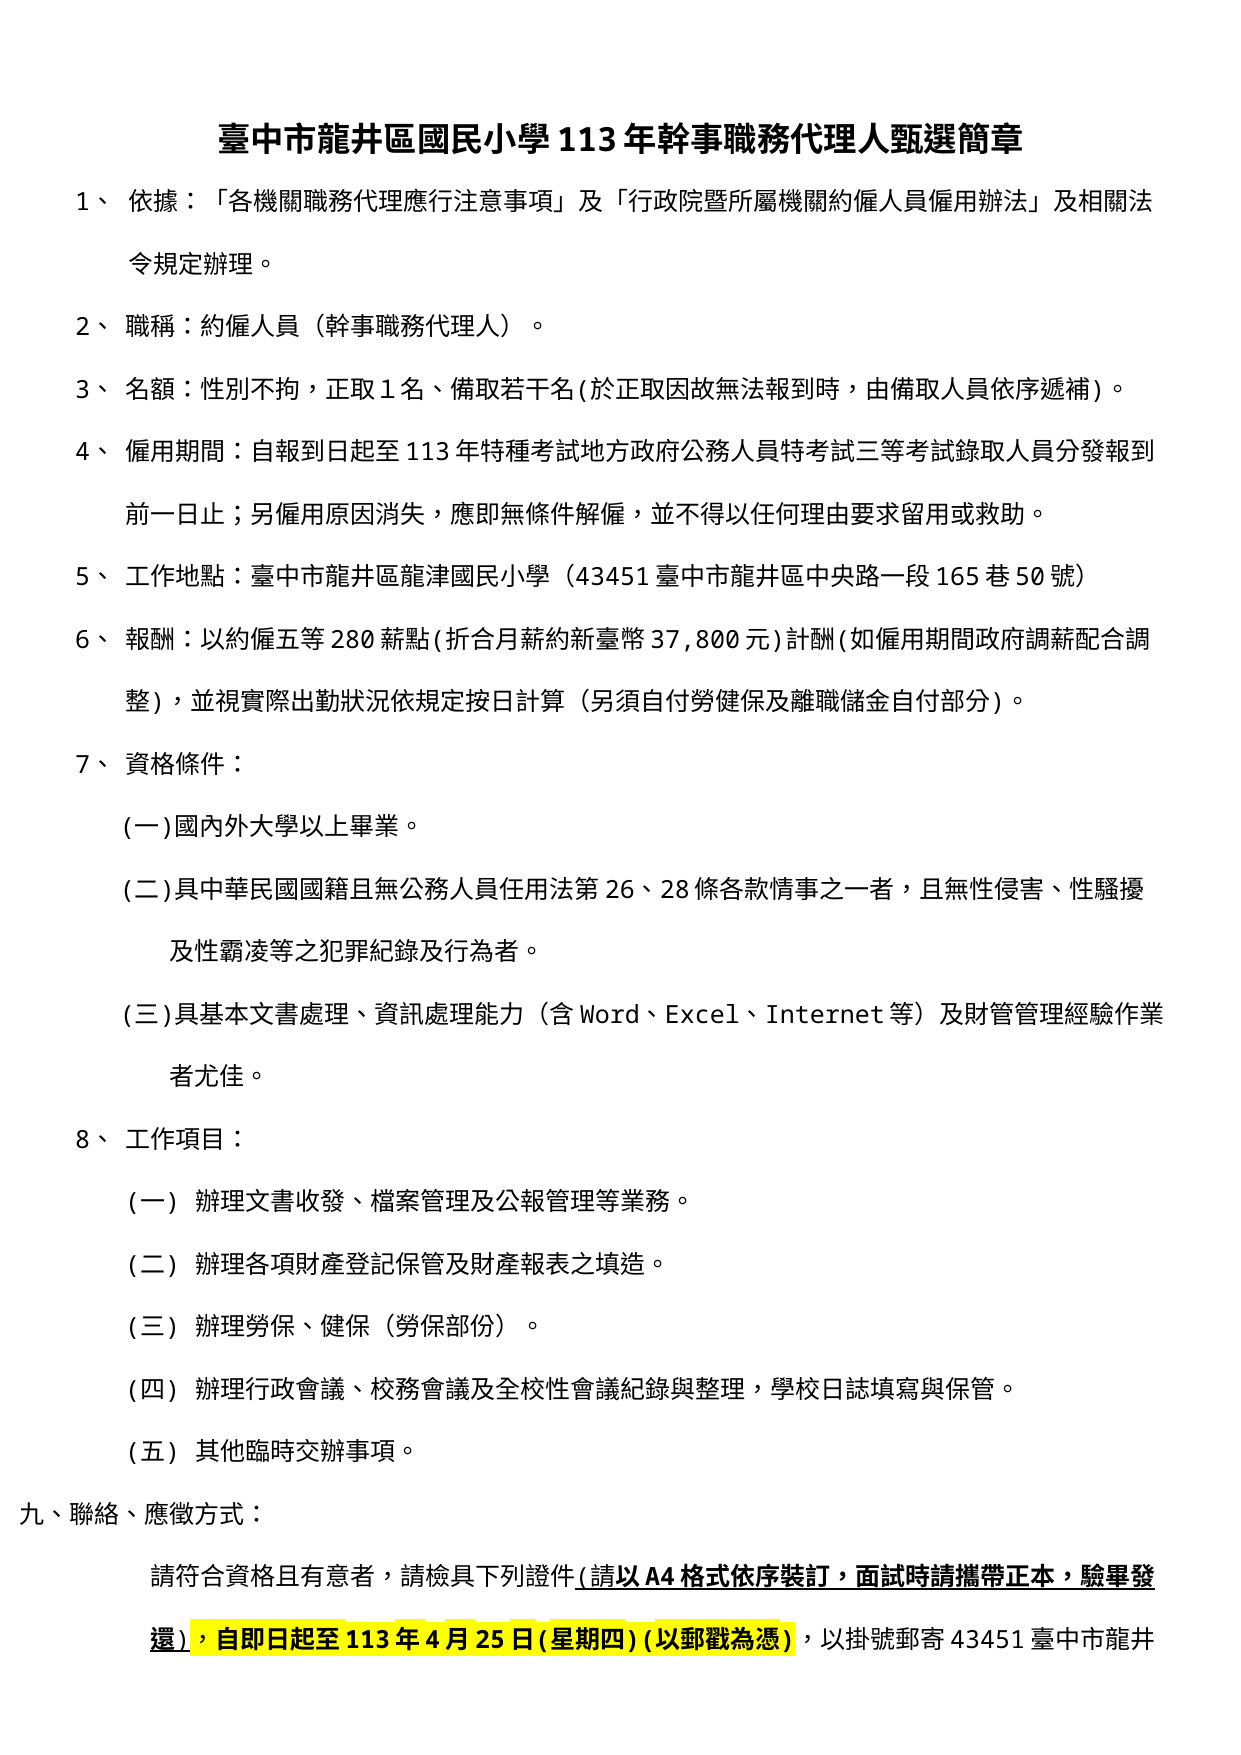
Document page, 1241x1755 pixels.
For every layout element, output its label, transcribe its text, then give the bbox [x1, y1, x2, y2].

list 報酬：以約僱五等280薪點(折合月薪約新臺幣37,800元)計酬(如僱用期間政府調薪配合調整)，並視實際出勤狀況依規定按日計算（另須自付勞健保及離職儲金自付部分)。 [75, 596, 1165, 721]
text (一) 辦理文書收發、檔案管理及公報管理等業務。 [125, 1158, 1165, 1221]
text (一)國內外大學以上畢業。 [119, 783, 1165, 846]
list 資格條件： [75, 721, 1165, 783]
text 九、聯絡、應徵方式： [19, 1471, 1165, 1533]
text (三)具基本文書處理、資訊處理能力（含Word、Excel、Internet等）及財管管理經驗作業者尤佳。 [119, 971, 1165, 1096]
text (二)具中華民國國籍且無公務人員任用法第26、28條各款情事之一者，且無性侵害、性騷擾及性霸凌等之犯罪紀錄及行為者。 [119, 846, 1165, 971]
list 依據：「各機關職務代理應行注意事項」及「行政院暨所屬機關約僱人員僱用辦法」及相關法令規定辦理。 [75, 158, 1165, 283]
text (四) 辦理行政會議、校務會議及全校性會議紀錄與整理，學校日誌填寫與保管。 [125, 1346, 1165, 1408]
list 職稱：約僱人員（幹事職務代理人）。 [75, 283, 1165, 346]
list 名額：性別不拘，正取１名、備取若干名(於正取因故無法報到時，由備取人員依序遞補)。 [75, 346, 1165, 408]
text (二) 辦理各項財產登記保管及財產報表之填造。 [125, 1221, 1165, 1283]
text (三) 辦理勞保、健保（勞保部份）。 [125, 1283, 1165, 1346]
text 請符合資格且有意者，請檢具下列證件(請以A4格式依序裝訂，面試時請攜帶正本，驗畢發還)，自即日起至113年4月25日(星期四)(以郵戳為憑)，以掛號郵寄43451臺中市龍井 [150, 1533, 1165, 1658]
list 僱用期間：自報到日起至113年特種考試地方政府公務人員特考試三等考試錄取人員分發報到前一日止；另僱用原因消失，應即無條件解僱，並不得以任何理由要求留用或救助。 [75, 408, 1165, 533]
list 工作地點：臺中市龍井區龍津國民小學（43451臺中市龍井區中央路一段165巷50號） [75, 533, 1165, 596]
text (五) 其他臨時交辦事項。 [125, 1408, 1165, 1471]
text 臺中市龍井區國民小學113年幹事職務代理人甄選簡章 [75, 96, 1165, 158]
list 工作項目： [75, 1096, 1165, 1158]
